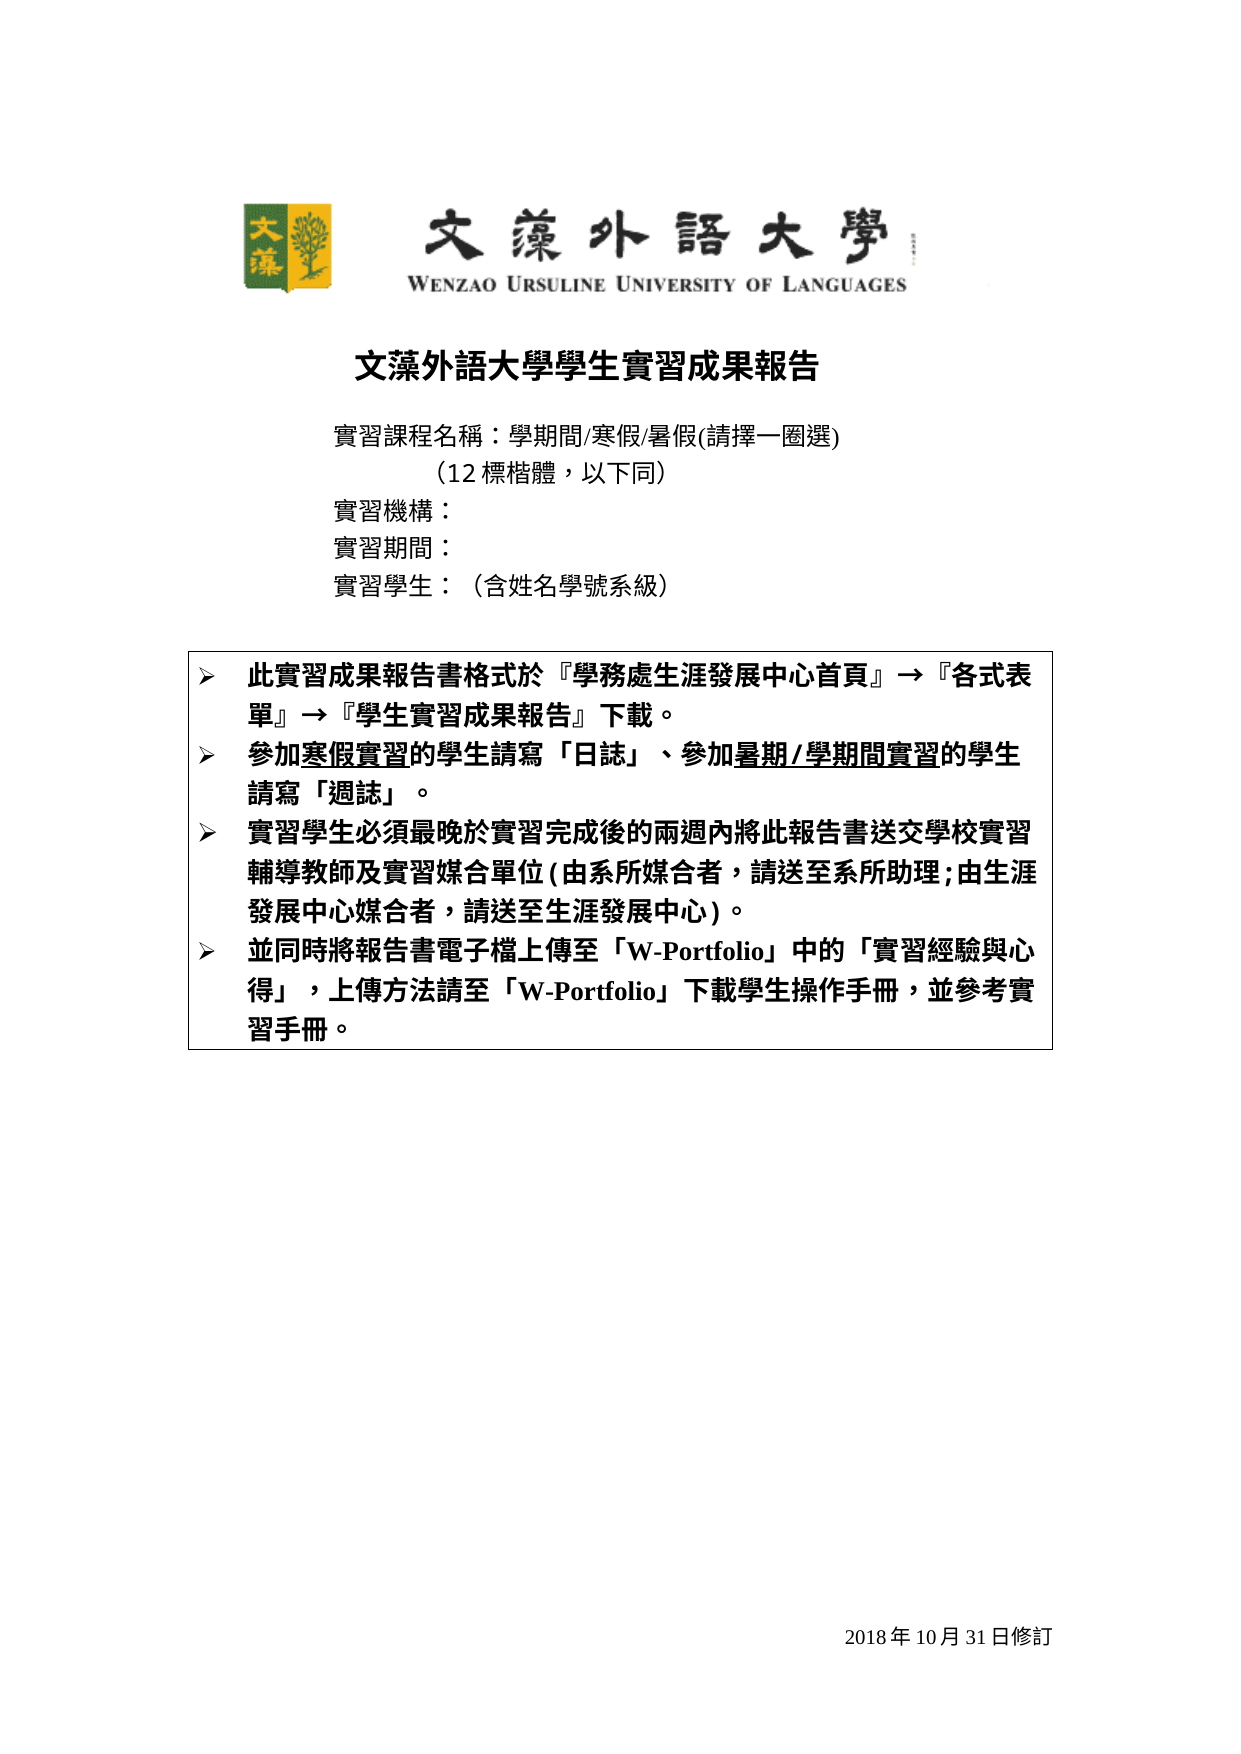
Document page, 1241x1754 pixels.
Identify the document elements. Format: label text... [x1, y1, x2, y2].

list 此實習成果報告書格式於『學務處生涯發展中心首頁』→『各式表單』→『學生實習成果報告』下載。 [189, 652, 1052, 729]
text 實習課程名稱：學期間/寒假/暑假(請擇一圈選) [334, 415, 941, 452]
list 並同時將報告書電子檔上傳至「W-Portfolio」中的「實習經驗與心得」，上傳方法請至「W-Portfolio」下載學生操作手冊，並參考實習手冊。 [189, 926, 1052, 1049]
picture [242, 201, 999, 295]
text （12標楷體，以下同） [334, 452, 941, 490]
text 實習機構： [334, 490, 941, 527]
text 文藻外語大學學生實習成果報告 [187, 340, 1053, 388]
list 參加寒假實習的學生請寫「日誌」、參加暑期/學期間實習的學生請寫「週誌」。 [189, 729, 1052, 808]
list 實習學生必須最晚於實習完成後的兩週內將此報告書送交學校實習輔導教師及實習媒合單位(由系所媒合者，請送至系所助理;由生涯發展中心媒合者，請送至生涯發展中心)。 [189, 808, 1052, 926]
text 實習期間： [334, 527, 941, 565]
text 實習學生：（含姓名學號系級） [334, 565, 941, 602]
